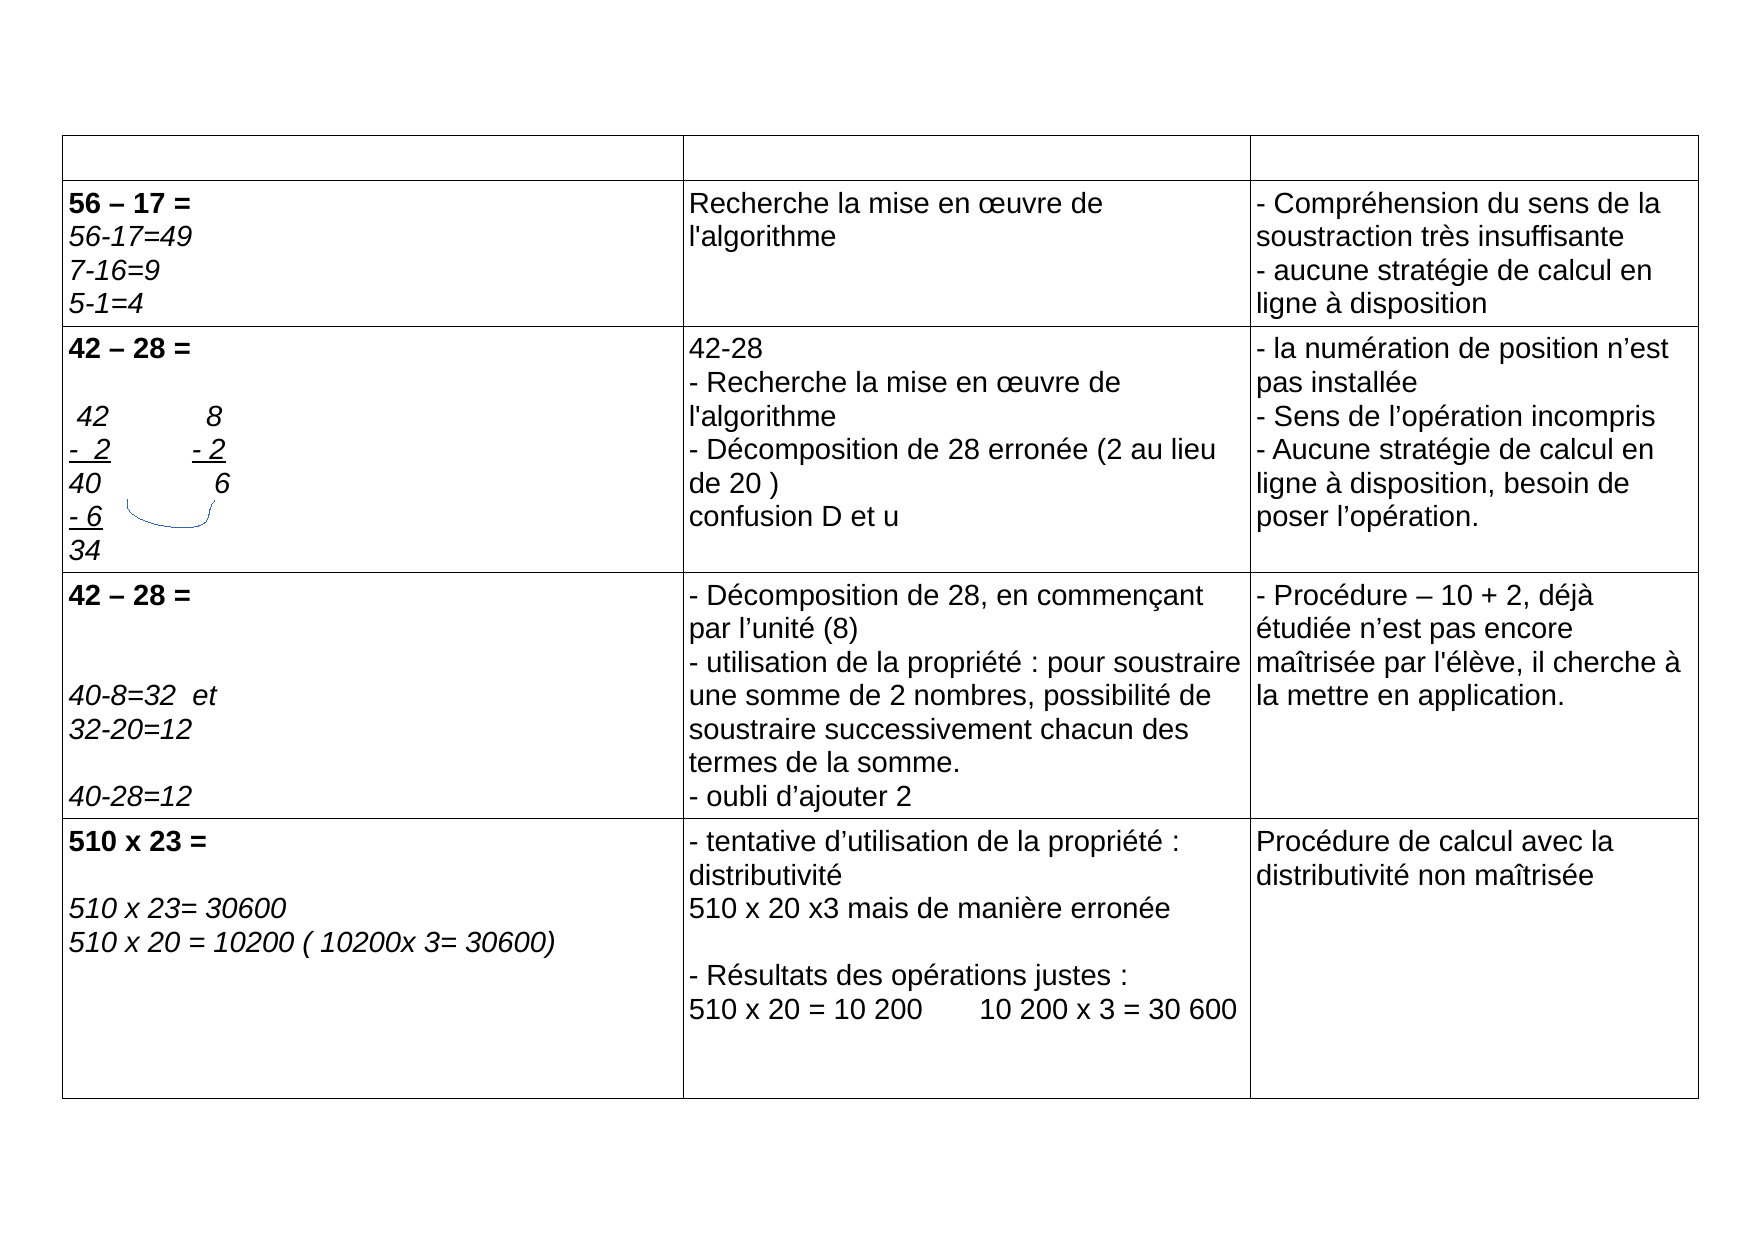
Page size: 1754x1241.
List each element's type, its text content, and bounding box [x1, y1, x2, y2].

table_cell - la numération de position n’est pas installée - Sens de l’opération incompris - Aucune stratégie de calcul en ligne à disposition, besoin de poser l’opération. [1251, 327, 1698, 572]
table_cell Procédure de calcul avec la distributivité non maîtrisée [1251, 819, 1698, 1098]
table_cell [1251, 136, 1698, 180]
table_cell - Procédure – 10 + 2, déjà étudiée n’est pas encore maîtrisée par l'élève, il cherche à la mettre en application. [1251, 573, 1698, 818]
table_cell - tentative d’utilisation de la propriété : distributivité 510 x 20 x3 mais de manière erronée - Résultats des opérations justes : 510 x 20 = 10 200 10 200 x 3 = 30 600 [684, 819, 1250, 1098]
table_cell - Compréhension du sens de la soustraction très insuffisante - aucune stratégie de calcul en ligne à disposition [1251, 181, 1698, 326]
table_cell Recherche la mise en œuvre de l'algorithme [684, 181, 1250, 326]
table_cell [63, 136, 683, 180]
table_cell [684, 136, 1250, 180]
table_cell 56 – 17 = 56-17=49 7-16=9 5-1=4 [63, 181, 683, 326]
table_cell 42 – 28 = 40-8=32 et 32-20=12 40-28=12 [63, 573, 683, 818]
table_cell 42 – 28 = 42 8 - 2 - 2 40 6 - 6 34 [63, 327, 683, 572]
table_cell 42-28 - Recherche la mise en œuvre de l'algorithme - Décomposition de 28 erronée (2 au lieu de 20 ) confusion D et u [684, 327, 1250, 572]
table_cell 510 x 23 = 510 x 23= 30600 510 x 20 = 10200 ( 10200x 3= 30600) [63, 819, 683, 1098]
table_cell - Décomposition de 28, en commençant par l’unité (8) - utilisation de la propriété : pour soustraire une somme de 2 nombres, possibilité de soustraire successivement chacun des termes de la somme. - oubli d’ajouter 2 [684, 573, 1250, 818]
